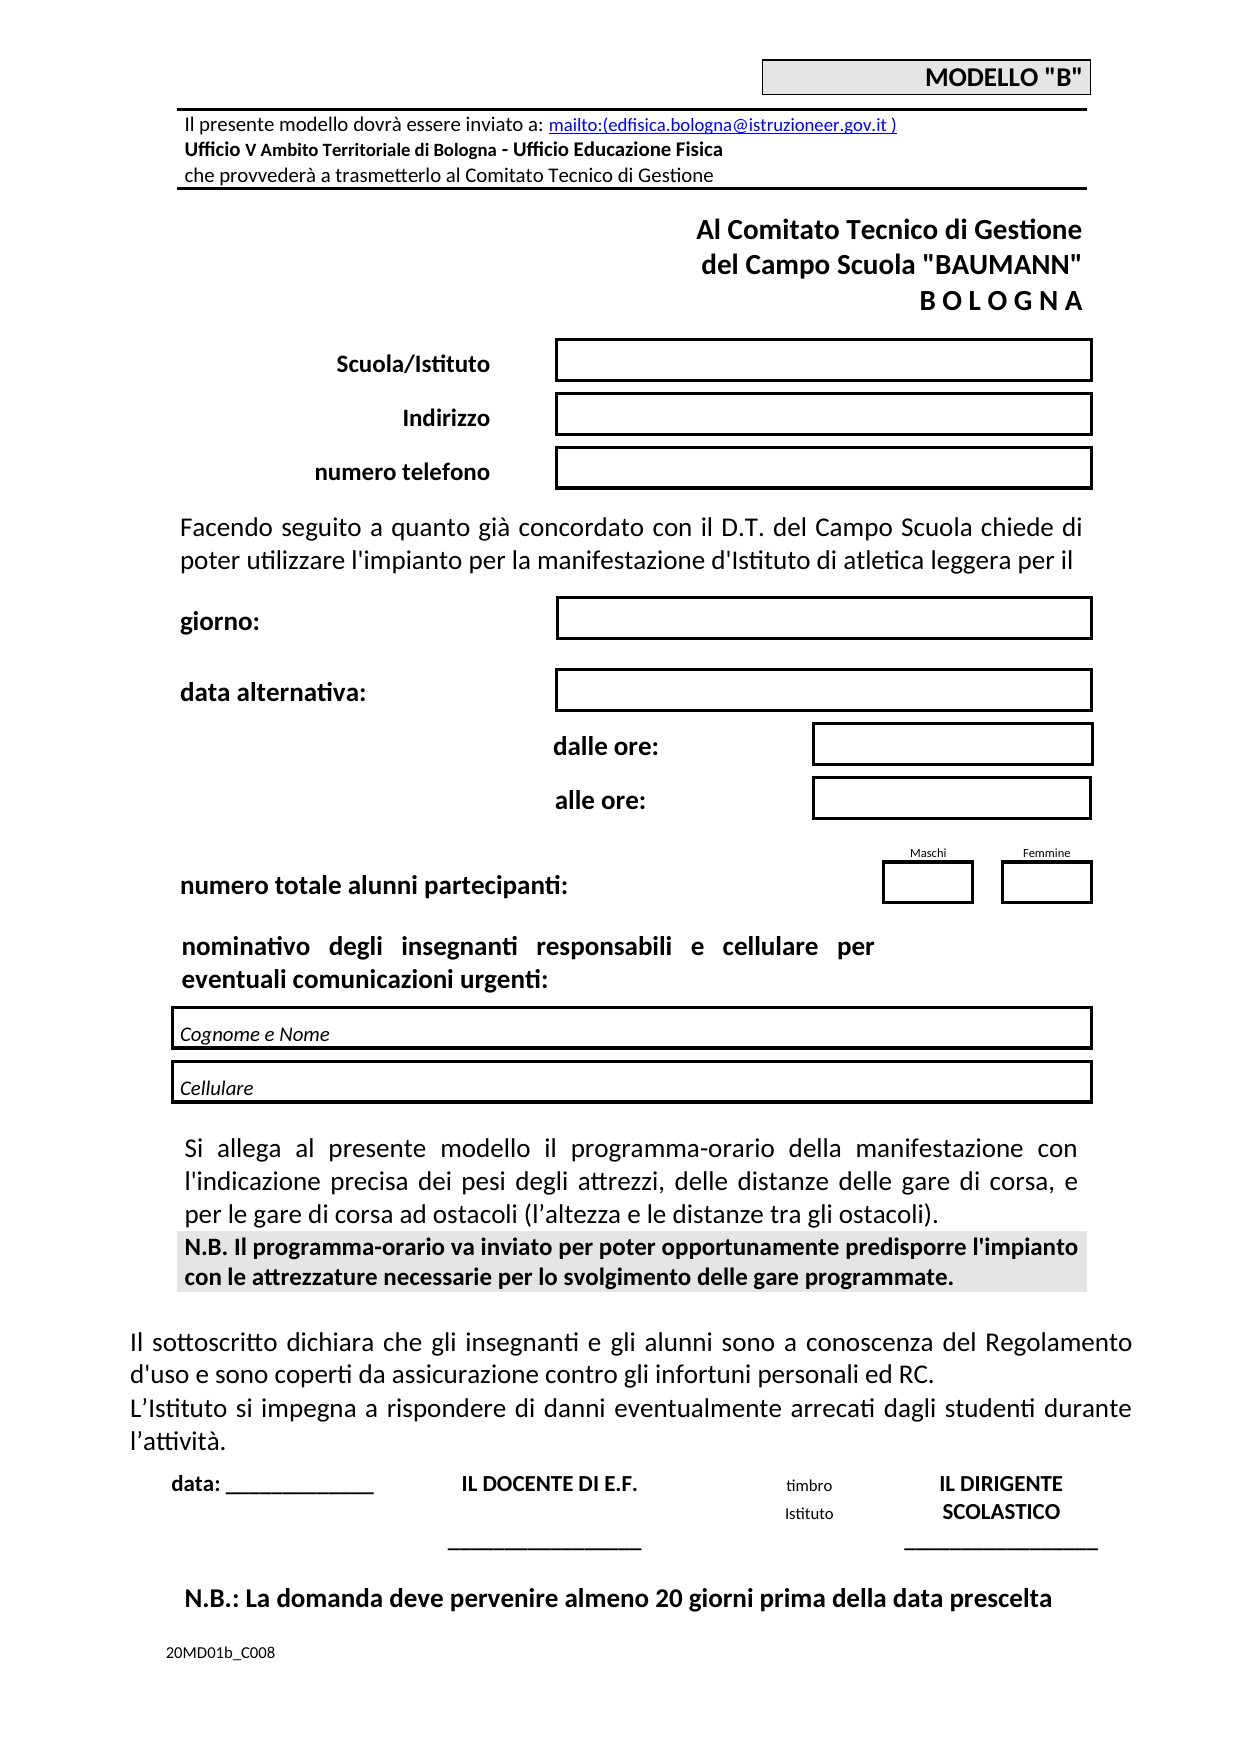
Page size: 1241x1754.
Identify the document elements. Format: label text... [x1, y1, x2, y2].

text data: _____________ IL DOCENTE DI E.F. timbro IL DIRIGENTE [130, 1469, 1134, 1497]
table_header [973, 845, 1002, 860]
table_header data alternativa: [173, 668, 497, 709]
table_cell Cellulare [174, 1063, 1090, 1100]
table_cell [559, 599, 1090, 637]
table_header Si allega al presente modello il programma-orario della manifestazione con l'indicazione precisa dei pesi degli attrezzi, delle distanze delle gare di corsa, e per le gare di corsa ad ostacoli (l’altezza e le distanze tra gli ostacoli). [177, 1132, 1087, 1231]
table_cell [1004, 864, 1090, 901]
table_header [558, 671, 1090, 709]
table_header [971, 930, 1001, 996]
table_header [558, 395, 1090, 432]
table_cell [974, 860, 1001, 901]
table_header [498, 668, 555, 709]
table_header Maschi [884, 845, 972, 860]
table_header [637, 1643, 1127, 1663]
table_header [815, 779, 1089, 817]
table_cell [173, 1050, 881, 1060]
table_header [174, 211, 499, 318]
text Istituto SCOLASTICO [130, 1497, 1134, 1526]
table_header N.B.: La domanda deve pervenire almeno 20 giorni prima della data prescelta [177, 1582, 1087, 1614]
table_header alle ore: [173, 776, 676, 817]
table_header 20MD01b_C008 [147, 1643, 637, 1663]
table_cell N.B. Il programma-orario va inviato per poter opportunamente predisporre l'impianto con le attrezzature necessarie per lo svolgimento delle gare programmate. [177, 1231, 1087, 1292]
table_cell [881, 1050, 970, 1060]
table_cell [885, 864, 971, 901]
table_header [815, 725, 1091, 763]
table_header MODELLO "B" [763, 61, 1090, 94]
table_header Cognome e Nome [174, 1009, 1090, 1046]
text _________________ _________________ [130, 1526, 1134, 1553]
table_header numero telefono [173, 446, 497, 486]
table_header [558, 341, 1090, 378]
table_header dalle ore: [172, 722, 676, 763]
table_header [676, 776, 812, 817]
table_header Femmine [1002, 845, 1091, 860]
table_header nominativo degli insegnanti responsabili e cellulare per eventuali comunicazioni urgenti: [174, 930, 883, 996]
table_header [1001, 930, 1090, 996]
table_header Facendo seguito a quanto già concordato con il D.T. del Campo Scuola chiede di poter utilizzare l'impianto per la manifestazione d'Istituto di atletica leggera per il [173, 510, 1091, 596]
table_header [558, 449, 1090, 486]
table_cell [499, 596, 556, 637]
table_header Indirizzo [173, 392, 497, 432]
table_cell giorno: [173, 596, 498, 637]
table_header [676, 722, 812, 763]
table_header Il presente modello dovrà essere inviato a: mailto:(edfisica.bologna@istruzioneer.gov.it ) Ufficio V Ambito Territoriale di Bologna - Ufficio Educazione Fisica che provvederà a trasmetterlo al Comitato Tecnico di Gestione [177, 111, 1087, 187]
table_header [498, 338, 555, 378]
table_header Scuola/Istituto [173, 338, 497, 378]
table_header [173, 845, 884, 860]
table_header [498, 446, 555, 486]
text Il sottoscritto dichiara che gli insegnanti e gli alunni sono a conoscenza del Regolamento d'uso e sono coperti da assicurazione contro gli infortuni personali ed RC. [130, 1325, 1134, 1391]
table_cell numero totale alunni partecipanti: [173, 860, 882, 901]
table_cell [970, 1050, 999, 1060]
table_header [498, 392, 555, 432]
table_header [883, 930, 971, 996]
table_header Al Comitato Tecnico di Gestione del Campo Scuola "BAUMANN" B O L O G N A [558, 211, 1090, 318]
table_cell [1000, 1050, 1091, 1060]
table_header [499, 211, 558, 318]
text L’Istituto si impegna a rispondere di danni eventualmente arrecati dagli studenti durante l’attività. [130, 1391, 1134, 1457]
